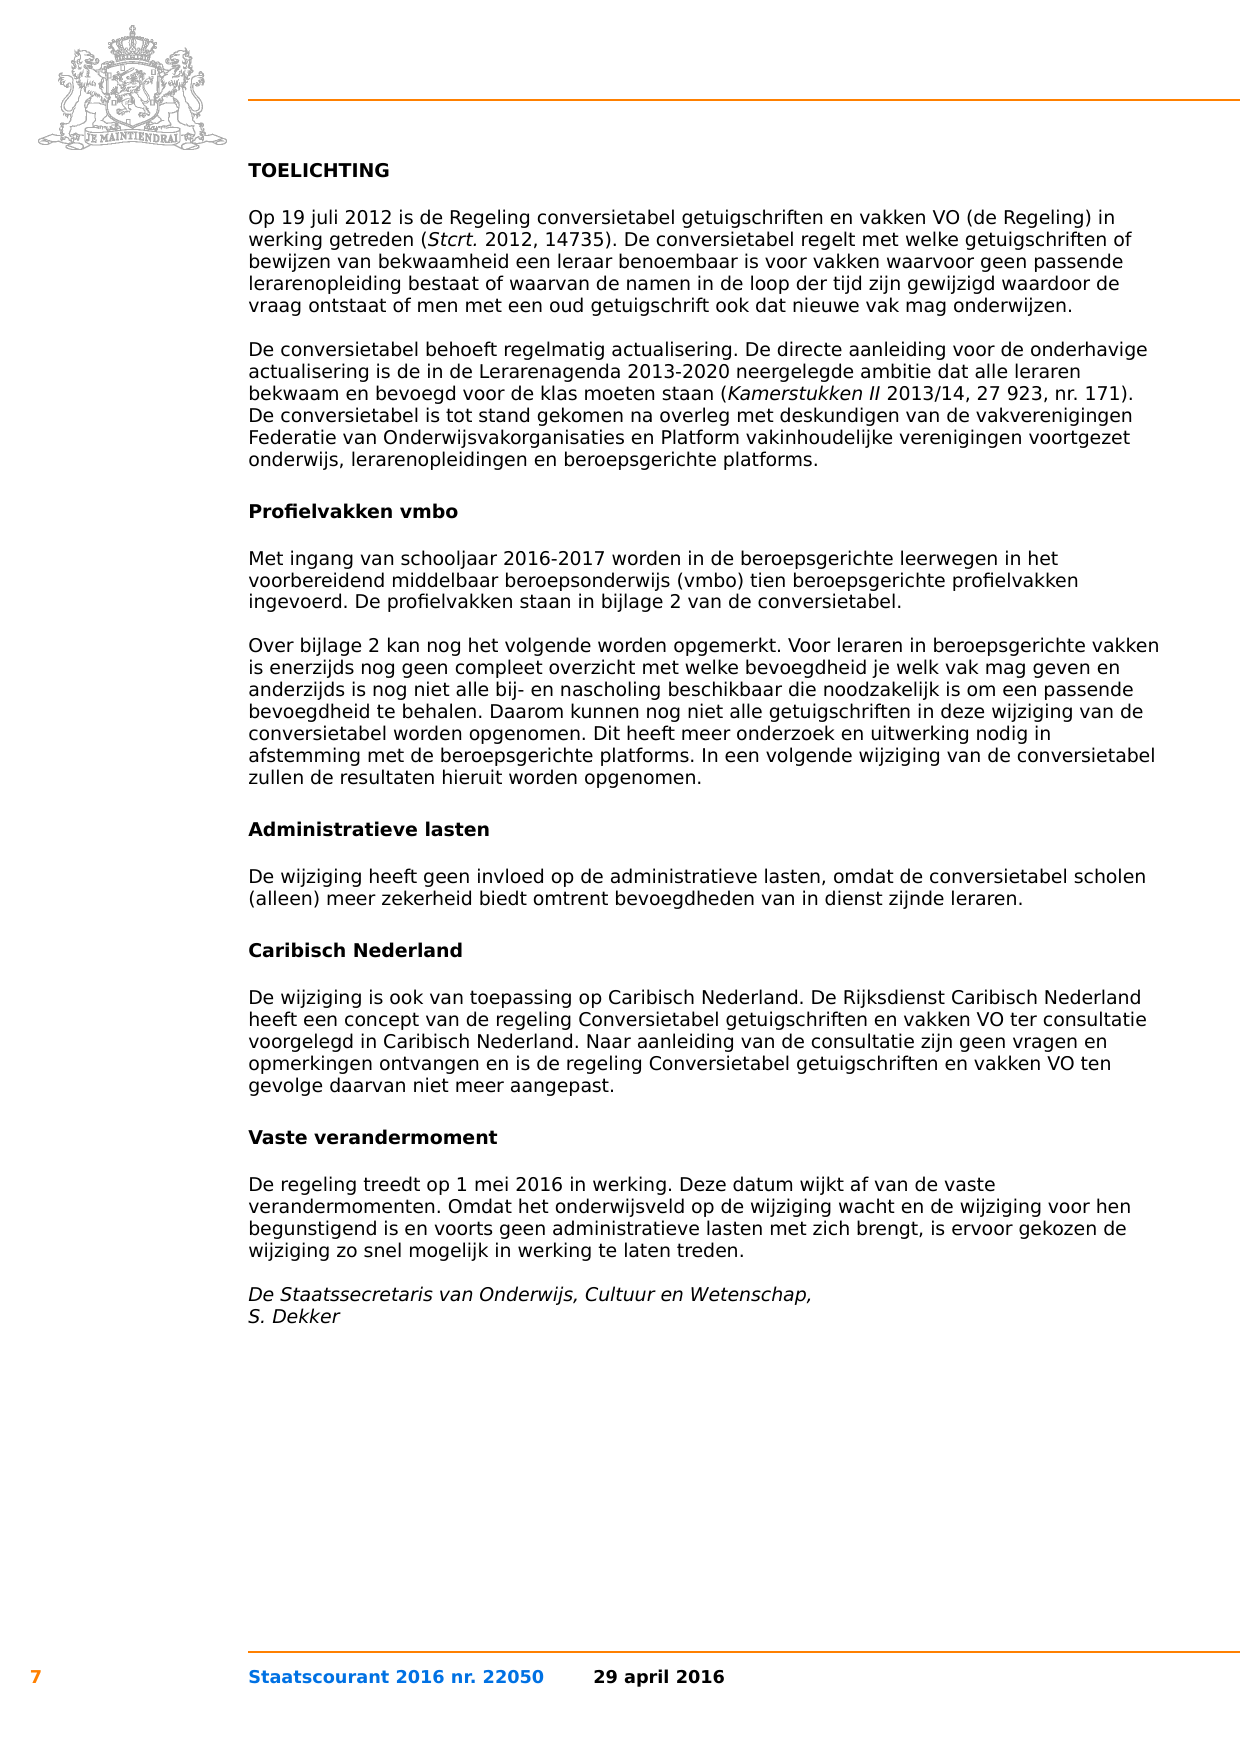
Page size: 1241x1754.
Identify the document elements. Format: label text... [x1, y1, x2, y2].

subtitle Administratieve lasten [248, 819, 1163, 841]
text De wijziging is ook van toepassing op Caribisch Nederland. De Rijksdienst Caribisch Nederland heeft een concept van de regeling Conversietabel getuigschriften en vakken VO ter consultatie voorgelegd in Caribisch Nederland. Naar aanleiding van de consultatie zijn geen vragen en opmerkingen ontvangen en is de regeling Conversietabel getuigschriften en vakken VO ten gevolge daarvan niet meer aangepast. [248, 987, 1163, 1097]
subtitle Caribisch Nederland [248, 940, 1163, 962]
text Met ingang van schooljaar 2016-2017 worden in de beroepsgerichte leerwegen in het voorbereidend middelbaar beroepsonderwijs (vmbo) tien beroepsgerichte profielvakken ingevoerd. De profielvakken staan in bijlage 2 van de conversietabel. [248, 547, 1163, 613]
subtitle TOELICHTING [248, 160, 1163, 182]
text De regeling treedt op 1 mei 2016 in werking. Deze datum wijkt af van de vaste verandermomenten. Omdat het onderwijsveld op de wijziging wacht en de wijziging voor hen begunstigend is en voorts geen administratieve lasten met zich brengt, is ervoor gekozen de wijziging zo snel mogelijk in werking te laten treden. [248, 1174, 1163, 1262]
picture [38, 25, 227, 150]
text De conversietabel is tot stand gekomen na overleg met deskundigen van de vakverenigingen Federatie van Onderwijsvakorganisaties en Platform vakinhoudelijke verenigingen voortgezet onderwijs, lerarenopleidingen en beroepsgerichte platforms. [248, 404, 1163, 471]
text De Staatssecretaris van Onderwijs, Cultuur en Wetenschap, S. Dekker [248, 1284, 1163, 1328]
text Over bijlage 2 kan nog het volgende worden opgemerkt. Voor leraren in beroepsgerichte vakken is enerzijds nog geen compleet overzicht met welke bevoegdheid je welk vak mag geven en anderzijds is nog niet alle bij- en nascholing beschikbaar die noodzakelijk is om een passende bevoegdheid te behalen. Daarom kunnen nog niet alle getuigschriften in deze wijziging van de conversietabel worden opgenomen. Dit heeft meer onderzoek en uitwerking nodig in afstemming met de beroepsgerichte platforms. In een volgende wijziging van de conversietabel zullen de resultaten hieruit worden opgenomen. [248, 635, 1163, 789]
text De wijziging heeft geen invloed op de administratieve lasten, omdat de conversietabel scholen (alleen) meer zekerheid biedt omtrent bevoegdheden van in dienst zijnde leraren. [248, 866, 1163, 910]
subtitle Profielvakken vmbo [248, 501, 1163, 522]
text De conversietabel behoeft regelmatig actualisering. De directe aanleiding voor de onderhavige actualisering is de in de Lerarenagenda 2013-2020 neergelegde ambitie dat alle leraren bekwaam en bevoegd voor de klas moeten staan (Kamerstukken II 2013/14, 27 923, nr. 171). [248, 339, 1163, 404]
text Op 19 juli 2012 is de Regeling conversietabel getuigschriften en vakken VO (de Regeling) in werking getreden (Stcrt. 2012, 14735). De conversietabel regelt met welke getuigschriften of bewijzen van bekwaamheid een leraar benoembaar is voor vakken waarvoor geen passende lerarenopleiding bestaat of waarvan de namen in de loop der tijd zijn gewijzigd waardoor de vraag ontstaat of men met een oud getuigschrift ook dat nieuwe vak mag onderwijzen. [248, 207, 1163, 317]
subtitle Vaste verandermoment [248, 1127, 1163, 1149]
